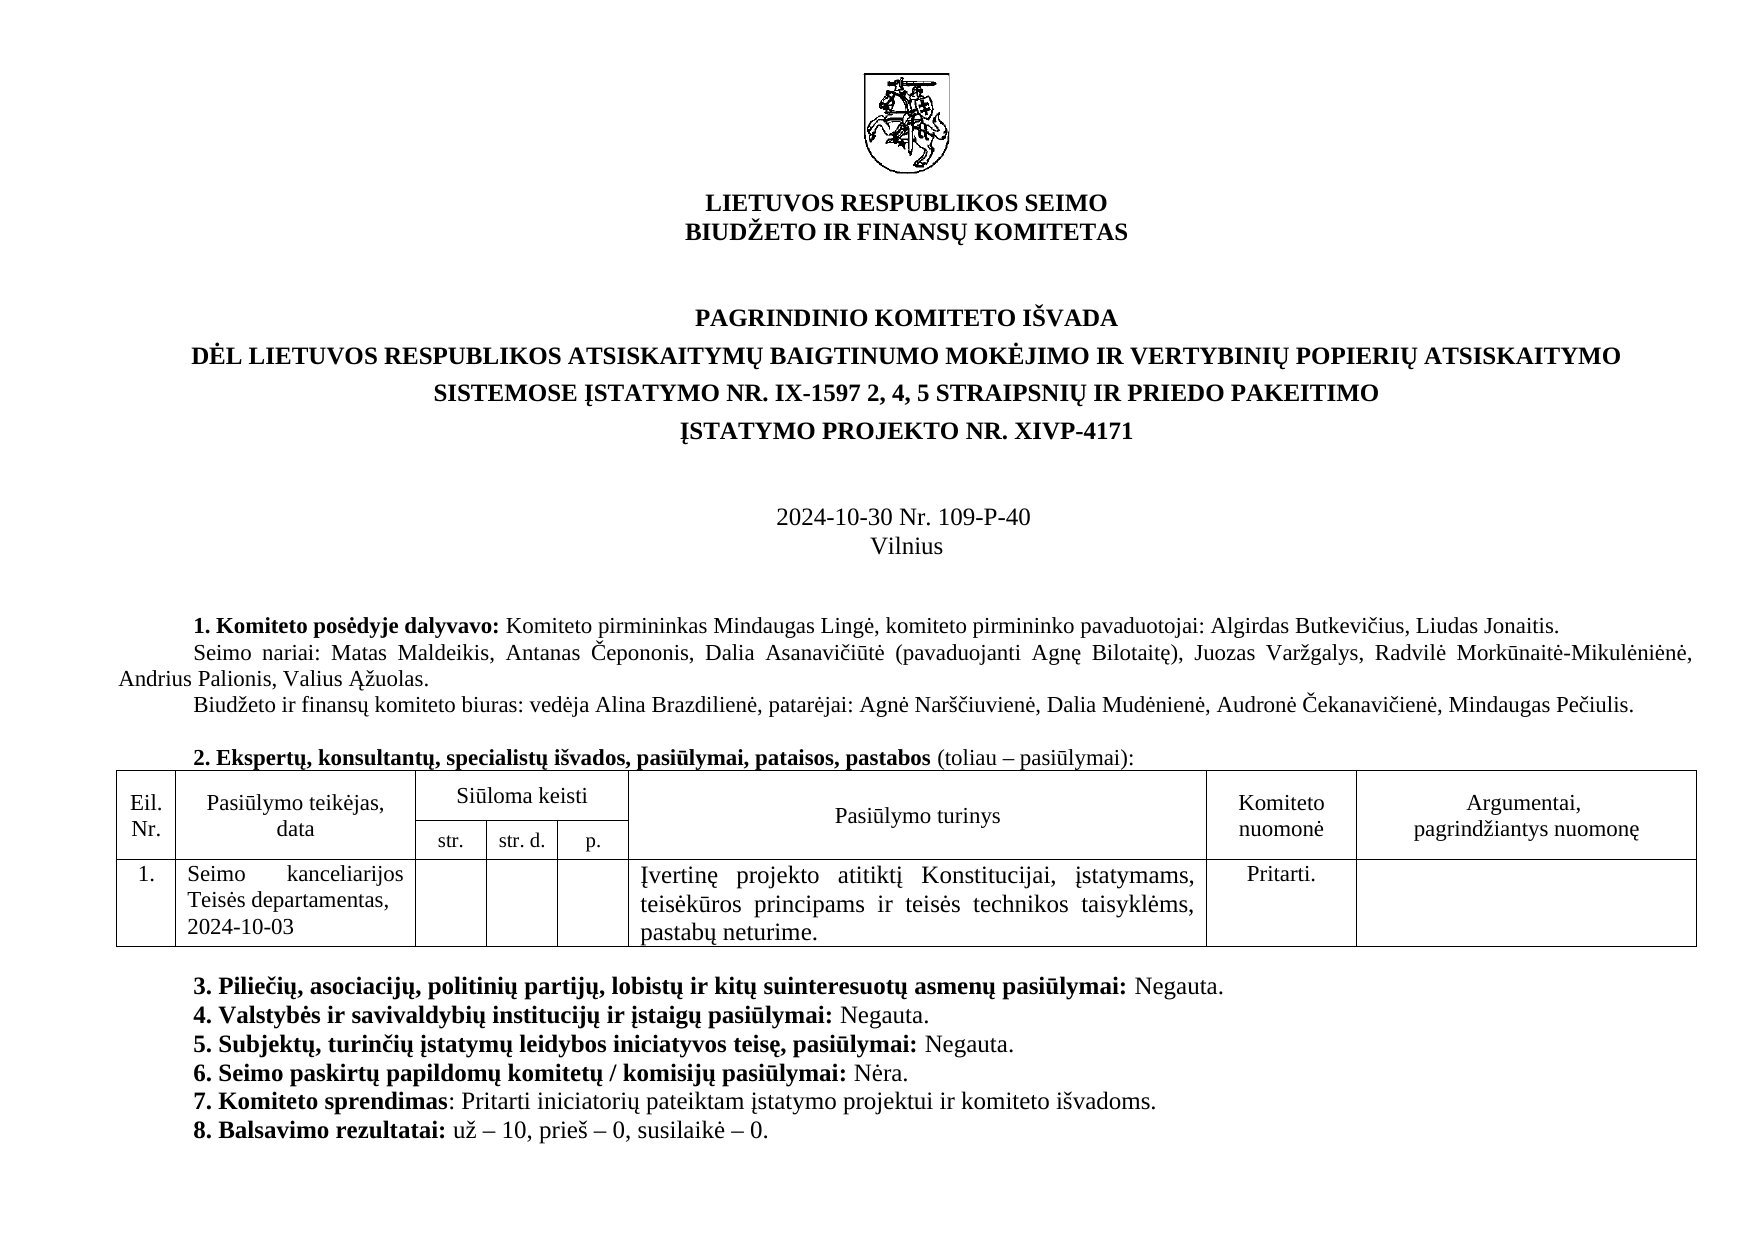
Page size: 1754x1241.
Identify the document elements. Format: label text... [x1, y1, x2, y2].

table_cell 1. [117, 860, 175, 946]
subtitle 2. Ekspertų, konsultantų, specialistų išvados, pasiūlymai, pataisos, pastabos (toliau – pasiūlymai): [118, 744, 1695, 770]
text 2024-10-30 Nr. 109-P-40 [118, 502, 1695, 531]
table_cell [558, 860, 628, 946]
table_header Pasiūlymo turinys [629, 771, 1206, 859]
table_cell Pritarti. [1207, 860, 1356, 946]
table_cell str. d. [487, 821, 557, 859]
text Vilnius [118, 531, 1695, 559]
text 7. Komiteto sprendimas: Pritarti iniciatorių pateiktam įstatymo projektui ir komiteto išvadoms. [193, 1086, 1695, 1115]
table_cell [487, 860, 557, 946]
table_cell Seimo kanceliarijos Teisės departamentas, 2024-10-03 [176, 860, 415, 946]
text Biudžeto ir finansų komiteto biuras: vedėja Alina Brazdilienė, patarėjai: Agnė Narščiuvienė, Dalia Mudėnienė, Audronė Čekanavičienė, Mindaugas Pečiulis. [118, 691, 1695, 718]
subtitle 5. Subjektų, turinčių įstatymų leidybos iniciatyvos teisę, pasiūlymai: Negauta. [118, 1029, 1695, 1058]
table_header Siūloma keisti [416, 771, 628, 819]
text ĮSTATYMO PROJEKTO nR. XIVP-4171 [118, 407, 1695, 444]
table_cell Įvertinę projekto atitiktį Konstitucijai, įstatymams, teisėkūros principams ir teisės technikos taisyklėms, pastabų neturime. [629, 860, 1206, 946]
table_cell str. [416, 821, 486, 859]
subtitle 3. Piliečių, asociacijų, politinių partijų, lobistų ir kitų suinteresuotų asmenų pasiūlymai: Negauta. [118, 971, 1695, 1000]
text LIETUVOS RESPUBLIKOS SEIMO [118, 188, 1695, 217]
table_header Pasiūlymo teikėjas, data [176, 771, 415, 859]
text Seimo nariai: Matas Maldeikis, Antanas Čepononis, Dalia Asanavičiūtė (pavaduojanti Agnę Bilotaitę), Juozas Varžgalys, Radvilė Morkūnaitė-Mikulėniėnė, Andrius Palionis, Valius Ąžuolas. [118, 638, 1695, 691]
table_header Komiteto nuomonė [1207, 771, 1356, 859]
text 8. Balsavimo rezultatai: už – 10, prieš – 0, susilaikė – 0. [118, 1115, 1695, 1144]
table_cell [1357, 860, 1696, 946]
table_cell p. [558, 821, 628, 859]
text 1. Komiteto posėdyje dalyvavo: Komiteto pirmininkas Mindaugas Lingė, komiteto pirmininko pavaduotojai: Algirdas Butkevičius, Liudas Jonaitis. [118, 612, 1695, 638]
table_header Argumentai, pagrindžiantys nuomonę [1357, 771, 1696, 859]
text Biudžeto ir finansų komitetas [118, 217, 1695, 246]
subtitle 6. Seimo paskirtų papildomų komitetų / komisijų pasiūlymai: Nėra. [118, 1058, 1695, 1086]
subtitle PAGRINDINIO KOMITETO IŠVADA [118, 303, 1695, 332]
table_header Eil. Nr. [117, 771, 175, 859]
subtitle 4. Valstybės ir savivaldybių institucijų ir įstaigų pasiūlymai: Negauta. [118, 1000, 1695, 1029]
table_cell [416, 860, 486, 946]
text DĖL LIETUVOS RESPUBLIKOS ATSISKAITYMŲ BAIGTINUMO MOKĖJIMO IR VERTYBINIŲ POPIERIŲ ATSISKAITYMO SISTEMOSE ĮSTATYMO NR. IX-1597 2, 4, 5 STRAIPSNIŲ IR PRIEDO PAKEITIMO [118, 332, 1695, 407]
